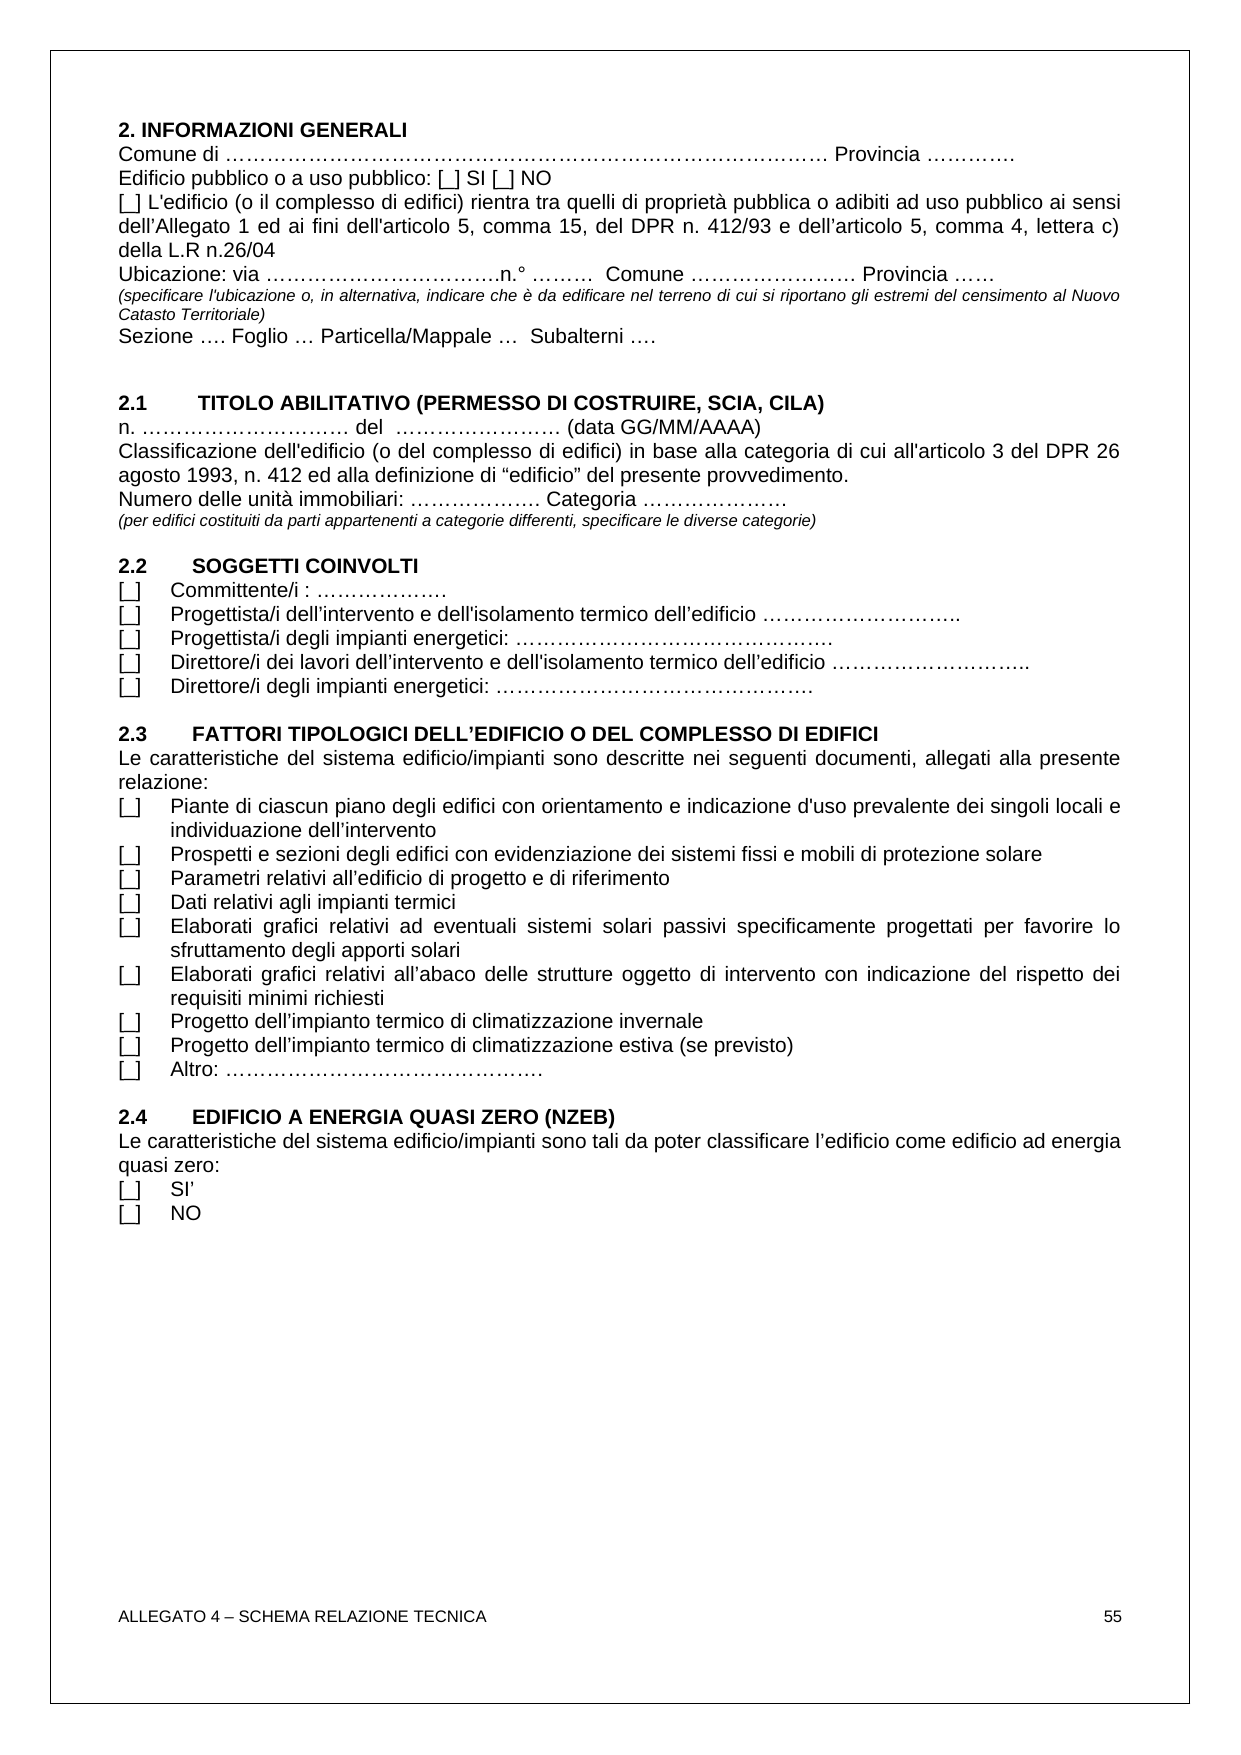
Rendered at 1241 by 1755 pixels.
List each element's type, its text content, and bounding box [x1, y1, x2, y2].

text [_] Prospetti e sezioni degli edifici con evidenziazione dei sistemi fissi e mobili di protezione solare [118, 842, 1122, 866]
text 2.3 FATTORI tipologicI dell’edificio o del complesso di edifici [118, 722, 1122, 746]
text Comune di …………………………………………………………………………… Provincia …………. [118, 142, 1122, 166]
text (per edifici costituiti da parti appartenenti a categorie differenti, specificare le diverse categorie) [118, 511, 1122, 530]
text [_] Altro: ………………………………………. [118, 1057, 1122, 1081]
text Numero delle unità immobiliari: ………………. Categoria ………………… [118, 487, 1122, 511]
text [_] SI’ [118, 1177, 1122, 1201]
text n. ………………………… del …………………… (data GG/MM/AAAA) [118, 415, 1122, 439]
text [_] Elaborati grafici relativi all’abaco delle strutture oggetto di intervento con indicazione del rispetto dei requisiti minimi richiesti [118, 961, 1122, 1009]
text [_] Direttore/i dei lavori dell’intervento e dell'isolamento termico dell’edificio ……………………….. [118, 650, 1122, 674]
text [_] Progetto dell’impianto termico di climatizzazione estiva (se previsto) [118, 1033, 1122, 1057]
text 2. INFORMAZIONI GENERALI [118, 118, 1122, 142]
text (specificare l'ubicazione o, in alternativa, indicare che è da edificare nel terreno di cui si riportano gli estremi del censimento al Nuovo Catasto Territoriale) [118, 286, 1122, 324]
text [_] L'edificio (o il complesso di edifici) rientra tra quelli di proprietà pubblica o adibiti ad uso pubblico ai sensi dell’Allegato 1 ed ai fini dell'articolo 5, comma 15, del DPR n. 412/93 e dell’articolo 5, comma 4, lettera c) della L.R n.26/04 [118, 190, 1122, 262]
text 2.1 Titolo abilitativo (Permesso di costruire, SCIA, CILA) [118, 391, 1122, 415]
text [_] Committente/i : ………………. [118, 578, 1122, 602]
text [_] Progetto dell’impianto termico di climatizzazione invernale [118, 1009, 1122, 1033]
text Sezione …. Foglio … Particella/Mappale … Subalterni …. [118, 324, 1122, 348]
text [_] Direttore/i degli impianti energetici: ………………………………………. [118, 674, 1122, 698]
text [_] Piante di ciascun piano degli edifici con orientamento e indicazione d'uso prevalente dei singoli locali e individuazione dell’intervento [118, 794, 1122, 842]
text Edificio pubblico o a uso pubblico: [_] SI [_] NO [118, 166, 1122, 190]
text [_] NO [118, 1201, 1122, 1225]
text [_] Dati relativi agli impianti termici [118, 889, 1122, 913]
text [_] Progettista/i dell’intervento e dell'isolamento termico dell’edificio ……………………….. [118, 602, 1122, 626]
text Ubicazione: via …………………………….n.° ……… Comune …………………… Provincia …… [118, 262, 1122, 286]
text [_] Progettista/i degli impianti energetici: ………………………………………. [118, 626, 1122, 650]
text 2.2 Soggetti coinvolti [118, 554, 1122, 578]
text [_] Parametri relativi all’edificio di progetto e di riferimento [118, 866, 1122, 889]
text 2.4 edificiO A ENERGIA QUASI ZERO (NZEB) [118, 1105, 1122, 1129]
text Le caratteristiche del sistema edificio/impianti sono tali da poter classificare l’edificio come edificio ad energia quasi zero: [118, 1129, 1122, 1177]
text Le caratteristiche del sistema edificio/impianti sono descritte nei seguenti documenti, allegati alla presente relazione: [118, 746, 1122, 794]
text [_] Elaborati grafici relativi ad eventuali sistemi solari passivi specificamente progettati per favorire lo sfruttamento degli apporti solari [118, 913, 1122, 961]
text Classificazione dell'edificio (o del complesso di edifici) in base alla categoria di cui all'articolo 3 del DPR 26 agosto 1993, n. 412 ed alla definizione di “edificio” del presente provvedimento. [118, 439, 1122, 487]
